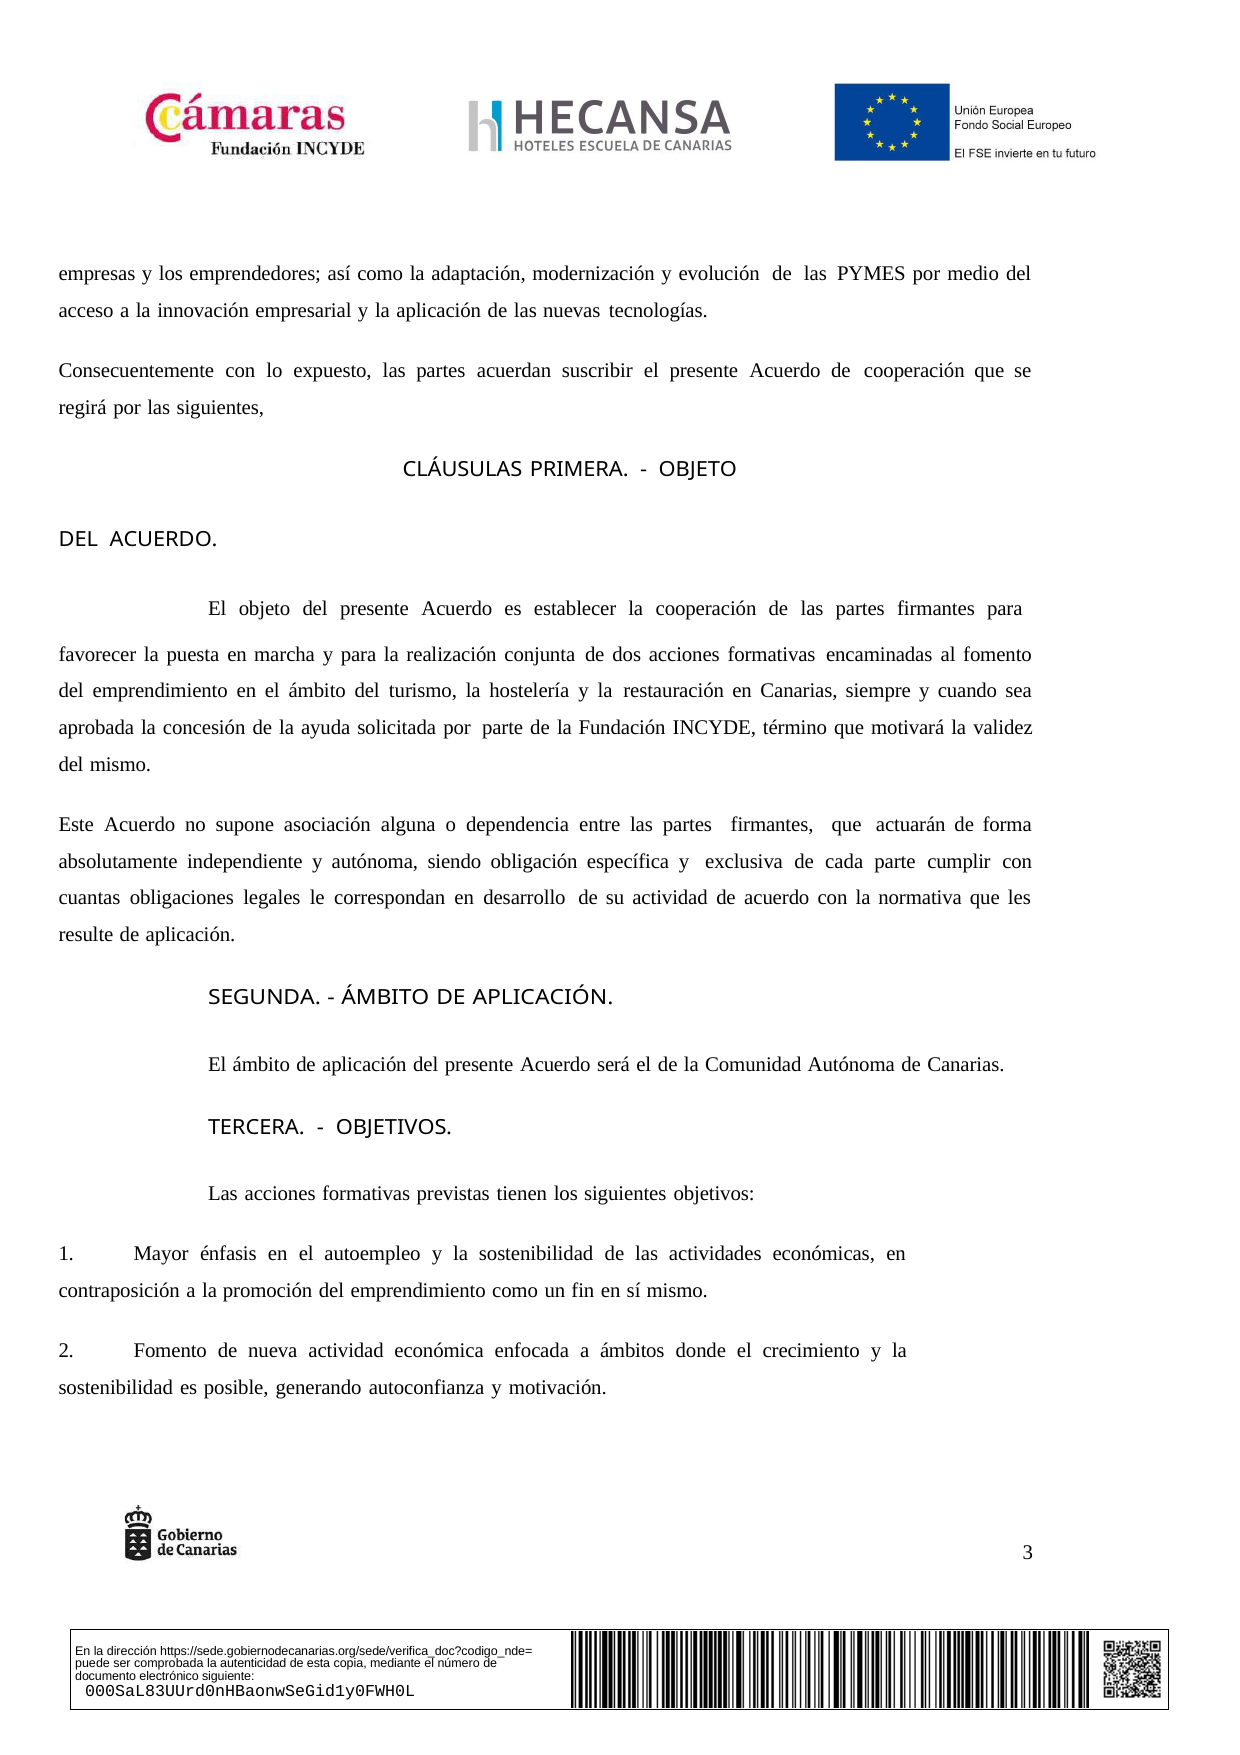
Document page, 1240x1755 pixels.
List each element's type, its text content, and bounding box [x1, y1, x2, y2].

text TERCERA. - OBJETIVOS. [208, 1112, 1181, 1141]
text SEGUNDA. - ÁMBITO DE APLICACIÓN. [208, 982, 1181, 1010]
text favorecer la puesta en marcha y para la realización conjunta de dos acciones formativas encaminadas al fomento del emprendimiento en el ámbito del turismo, la hostelería y la restauración en Canarias, siempre y cuando sea aprobada la concesión de la ayuda solicitada por parte de la Fundación INCYDE, término que motivará la validez del mismo. [58, 642, 1033, 776]
text Este Acuerdo no supone asociación alguna o dependencia entre las partes firmantes, que actuarán de forma absolutamente independiente y autónoma, siendo obligación específica y exclusiva de cada parte cumplir con cuantas obligaciones legales le correspondan en desarrollo de su actividad de acuerdo con la normativa que les resulte de aplicación. [58, 812, 1032, 946]
text [58, 1540, 124, 1564]
text El ámbito de aplicación del presente Acuerdo será el de la Comunidad Autónoma de Canarias. [208, 1052, 1181, 1076]
text El objeto del presente Acuerdo es establecer la cooperación de las partes firmantes para [208, 596, 1181, 620]
text Consecuentemente con lo expuesto, las partes acuerdan suscribir el presente Acuerdo de cooperación que se regirá por las siguientes, [58, 358, 1032, 419]
text Las acciones formativas previstas tienen los siguientes objetivos: [208, 1181, 1181, 1205]
list Fomento de nueva actividad económica enfocada a ámbitos donde el crecimiento y la sostenibilidad es posible, generando autoconfianza y motivación. [58, 1338, 1029, 1399]
text empresas y los emprendedores; así como la adaptación, modernización y evolución de las PYMES por medio del acceso a la innovación empresarial y la aplicación de las nuevas tecnologías. [58, 261, 1032, 322]
text 3 [247, 1540, 1033, 1564]
text CLÁUSULAS PRIMERA. - OBJETO DEL ACUERDO. [58, 454, 758, 553]
list Mayor énfasis en el autoempleo y la sostenibilidad de las actividades económicas, en contraposición a la promoción del emprendimiento como un fin en sí mismo. [58, 1241, 1029, 1302]
